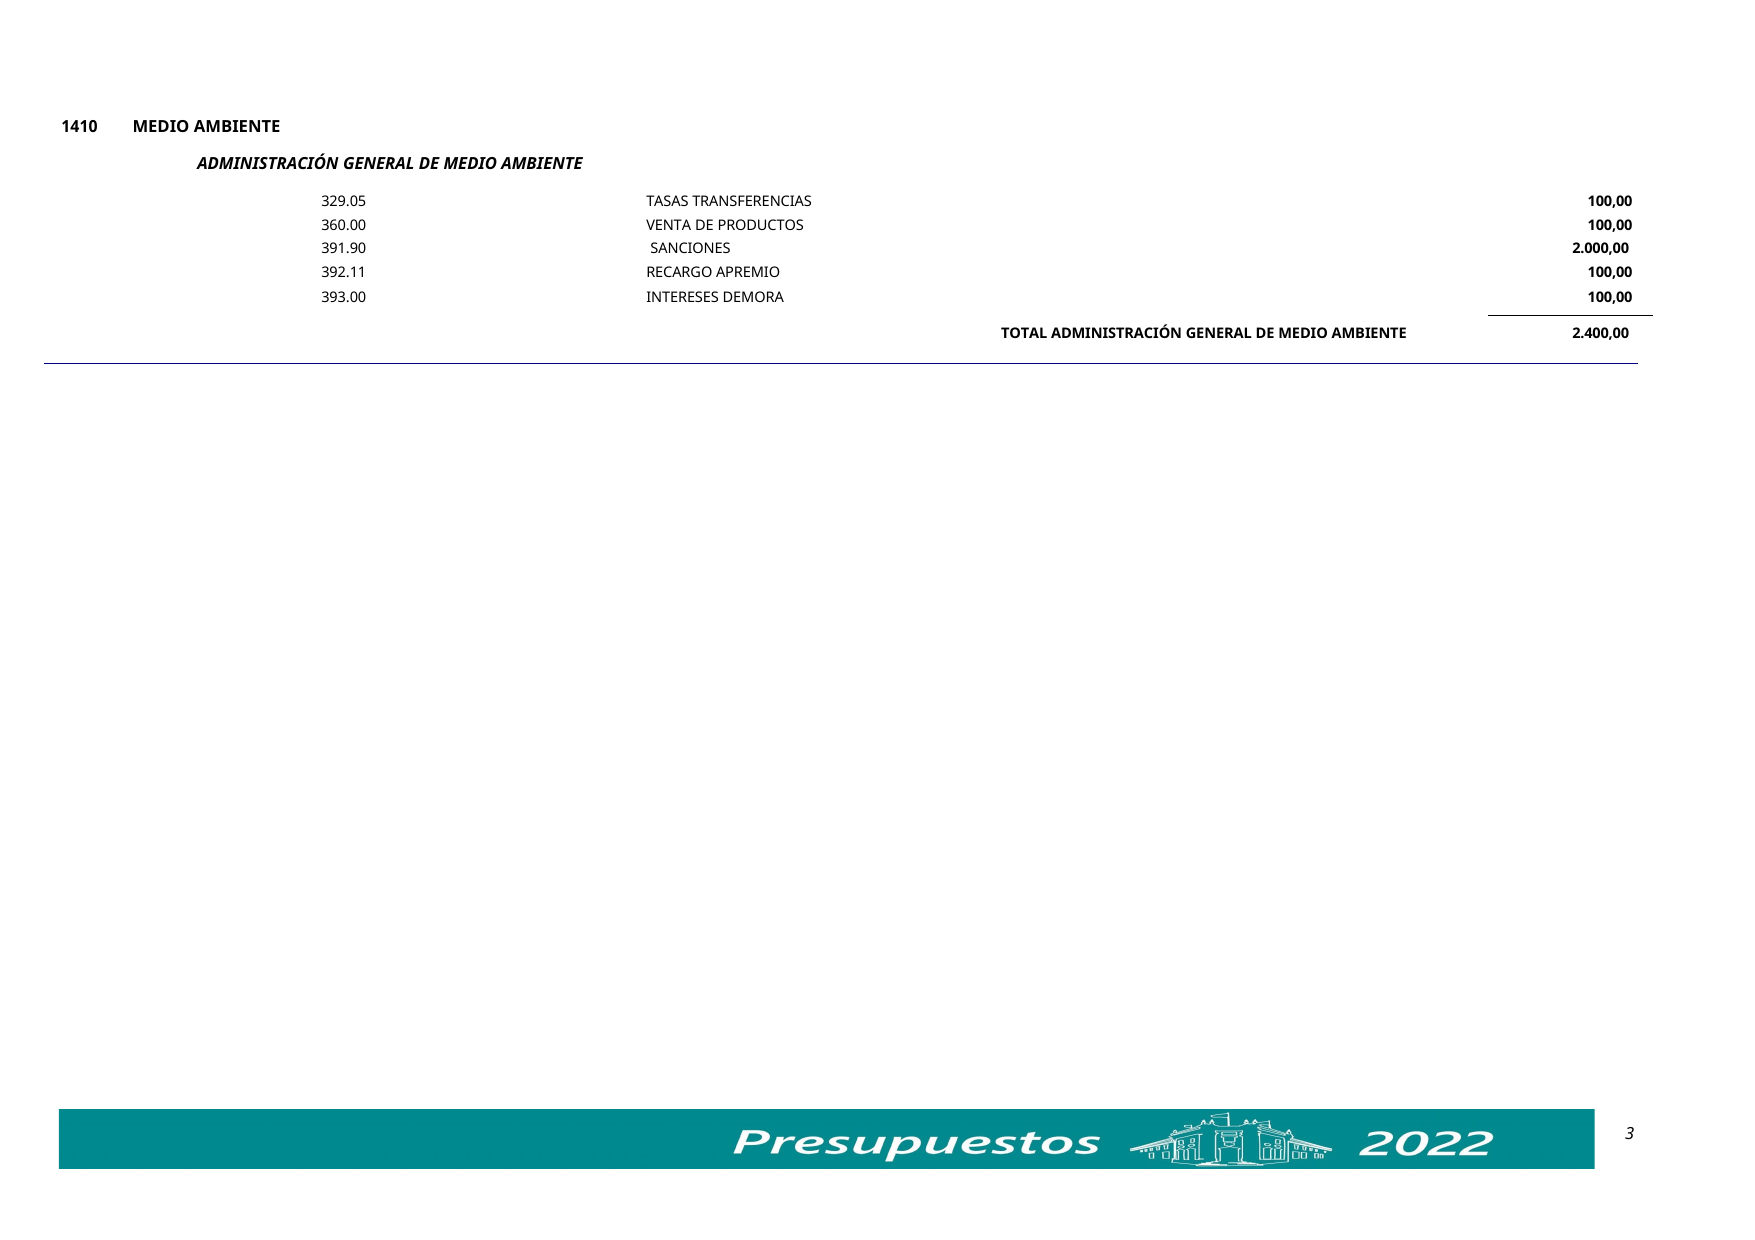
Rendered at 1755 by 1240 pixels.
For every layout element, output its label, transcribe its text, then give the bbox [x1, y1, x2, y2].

table_header [917, 183, 1488, 212]
table_cell [315, 315, 509, 350]
table_cell RECARGO APREMIO [509, 260, 917, 284]
table_cell 100,00 [1488, 260, 1653, 284]
table_cell 393.00 [315, 284, 509, 314]
text ADMINISTRACIÓN GENERAL DE MEDIO AMBIENTE [197, 152, 1673, 175]
table_cell SANCIONES [509, 236, 917, 260]
table_header 329.05 [315, 183, 509, 212]
table_cell INTERESES DEMORA [509, 284, 917, 314]
table_cell VENTA DE PRODUCTOS [509, 212, 917, 236]
table_cell 391.90 [315, 236, 509, 260]
table_cell 360.00 [315, 212, 509, 236]
table_header TASAS TRANSFERENCIAS [509, 183, 917, 212]
table_cell [917, 284, 1488, 314]
table_cell 100,00 [1488, 212, 1653, 236]
table_cell [917, 236, 1488, 260]
table_cell TOTAL ADMINISTRACIÓN GENERAL DE MEDIO AMBIENTE [917, 315, 1488, 350]
table_cell 2.400,00 [1488, 316, 1653, 350]
table_cell 2.000,00 [1488, 236, 1653, 260]
table_header 100,00 [1488, 183, 1653, 212]
table_cell 100,00 [1488, 284, 1653, 314]
text 1410 MEDIO AMBIENTE [61, 114, 1673, 137]
table_cell [917, 212, 1488, 236]
table_cell [917, 260, 1488, 284]
table_cell [509, 315, 917, 350]
table_cell 392.11 [315, 260, 509, 284]
